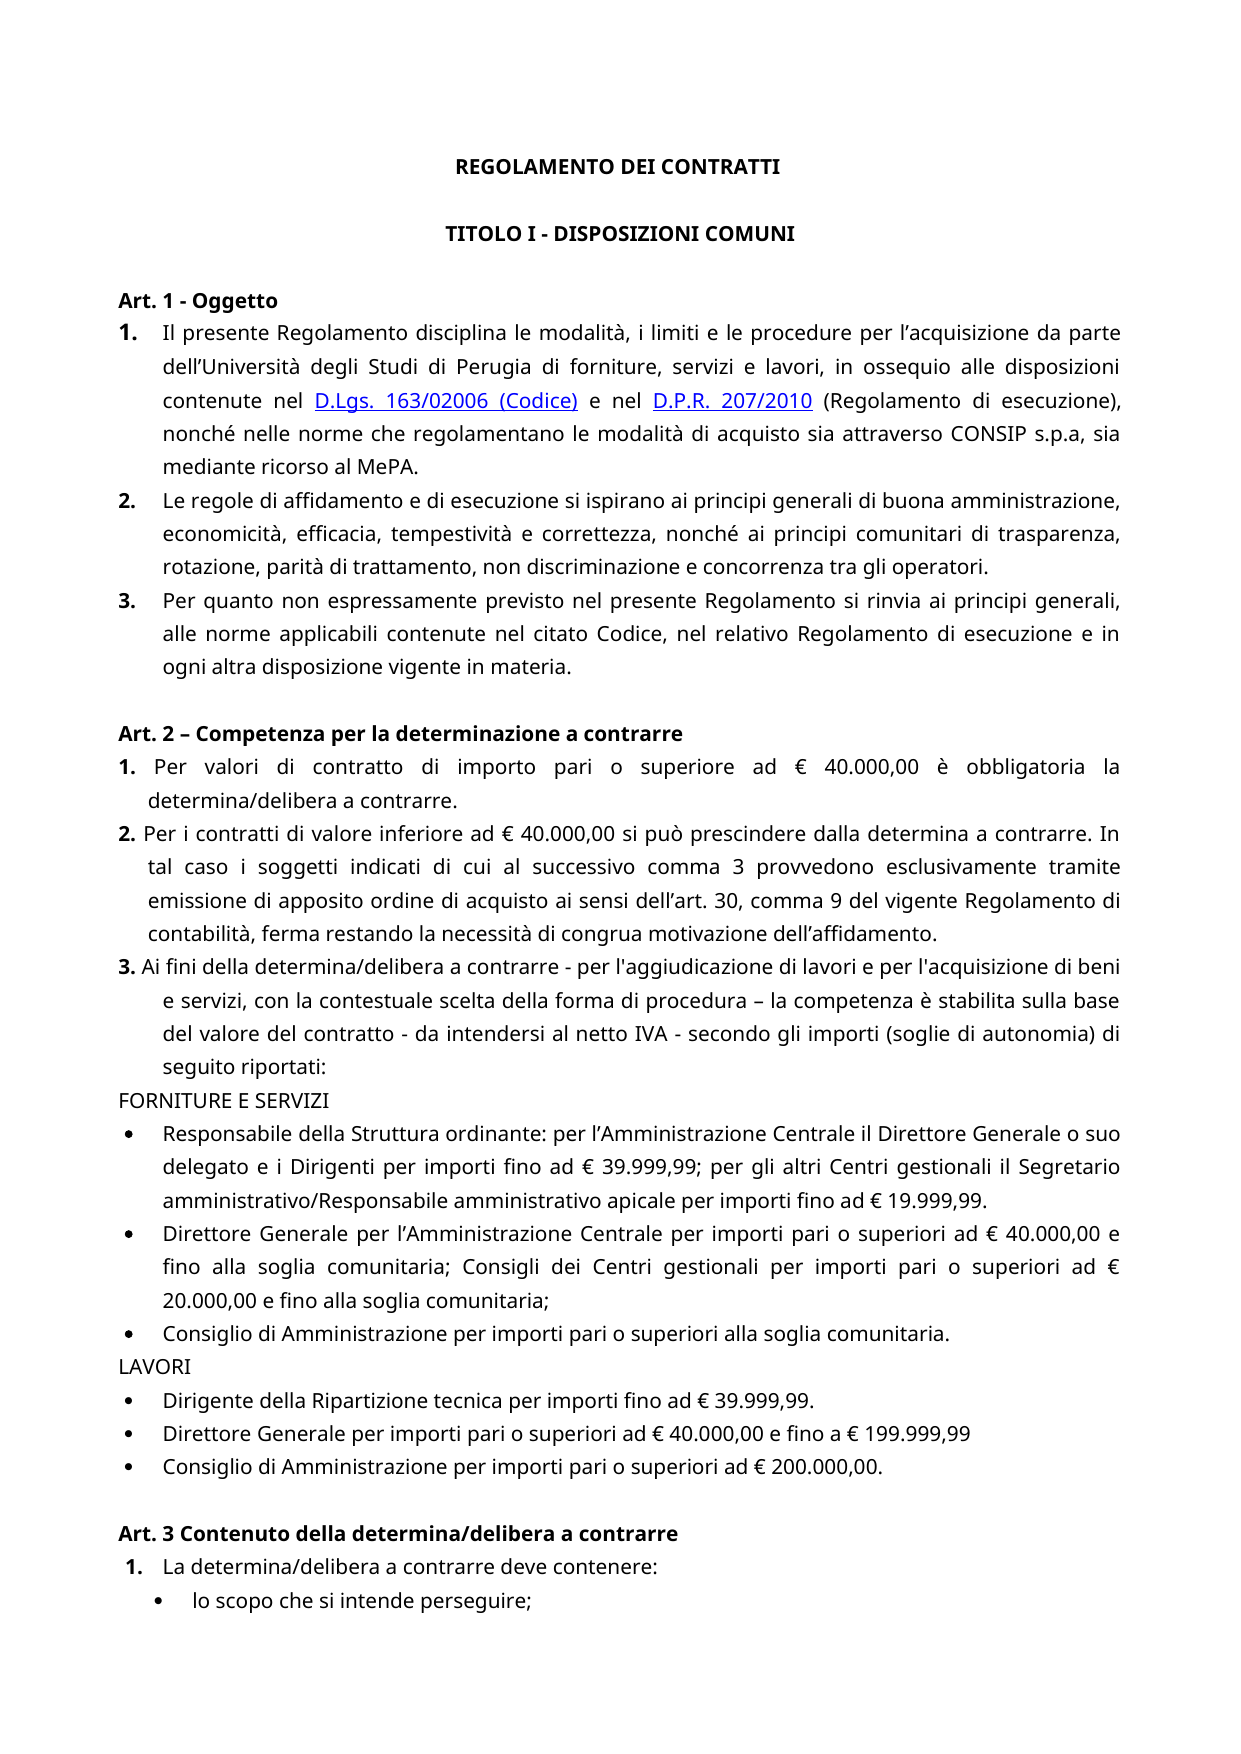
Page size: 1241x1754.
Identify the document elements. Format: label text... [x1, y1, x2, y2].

list Dirigente della Ripartizione tecnica per importi fino ad € 39.999,99. [125, 1381, 1122, 1414]
text Art. 2 – Competenza per la determinazione a contrarre [118, 714, 1122, 748]
list Direttore Generale per importi pari o superiori ad € 40.000,00 e fino a € 199.999,99 [125, 1414, 1122, 1448]
text TITOLO I - DISPOSIZIONI COMUNI [118, 214, 1122, 248]
text Regolamento DEI CONTRATTI [118, 148, 1122, 181]
text 1. Per valori di contratto di importo pari o superiore ad € 40.000,00 è obbligatoria la determina/delibera a contrarre. [118, 748, 1122, 814]
list La determina/delibera a contrarre deve contenere: [125, 1548, 1122, 1581]
text FORNITURE E SERVIZI [118, 1081, 1122, 1114]
list Il presente Regolamento disciplina le modalità, i limiti e le procedure per l’acquisizione da parte dell’Università degli Studi di Perugia di forniture, servizi e lavori, in ossequio alle disposizioni contenute nel D.Lgs. 163/02006 (Codice) e nel D.P.R. 207/2010 (Regolamento di esecuzione), nonché nelle norme che regolamentano le modalità di acquisto sia attraverso CONSIP s.p.a, sia mediante ricorso al MePA. [118, 314, 1122, 481]
list Consiglio di Amministrazione per importi pari o superiori alla soglia comunitaria. [125, 1314, 1122, 1348]
text LAVORI [118, 1348, 1122, 1381]
text 2. Per i contratti di valore inferiore ad € 40.000,00 si può prescindere dalla determina a contrarre. In tal caso i soggetti indicati di cui al successivo comma 3 provvedono esclusivamente tramite emissione di apposito ordine di acquisto ai sensi dell’art. 30, comma 9 del vigente Regolamento di contabilità, ferma restando la necessità di congrua motivazione dell’affidamento. [118, 814, 1122, 948]
list Responsabile della Struttura ordinante: per l’Amministrazione Centrale il Direttore Generale o suo delegato e i Dirigenti per importi fino ad € 39.999,99; per gli altri Centri gestionali il Segretario amministrativo/Responsabile amministrativo apicale per importi fino ad € 19.999,99. [125, 1114, 1122, 1214]
list Per quanto non espressamente previsto nel presente Regolamento si rinvia ai principi generali, alle norme applicabili contenute nel citato Codice, nel relativo Regolamento di esecuzione e in ogni altra disposizione vigente in materia. [118, 581, 1122, 681]
list Direttore Generale per l’Amministrazione Centrale per importi pari o superiori ad € 40.000,00 e fino alla soglia comunitaria; Consigli dei Centri gestionali per importi pari o superiori ad € 20.000,00 e fino alla soglia comunitaria; [125, 1214, 1122, 1314]
text 3. Ai fini della determina/delibera a contrarre - per l'aggiudicazione di lavori e per l'acquisizione di beni e servizi, con la contestuale scelta della forma di procedura – la competenza è stabilita sulla base del valore del contratto - da intendersi al netto IVA - secondo gli importi (soglie di autonomia) di seguito riportati: [118, 948, 1122, 1081]
text Art. 1 - Oggetto [118, 281, 1122, 314]
text Art. 3 Contenuto della determina/delibera a contrarre [118, 1514, 1122, 1548]
list Le regole di affidamento e di esecuzione si ispirano ai principi generali di buona amministrazione, economicità, efficacia, tempestività e correttezza, nonché ai principi comunitari di trasparenza, rotazione, parità di trattamento, non discriminazione e concorrenza tra gli operatori. [118, 481, 1122, 581]
list lo scopo che si intende perseguire; [154, 1581, 1122, 1614]
list Consiglio di Amministrazione per importi pari o superiori ad € 200.000,00. [125, 1448, 1122, 1481]
